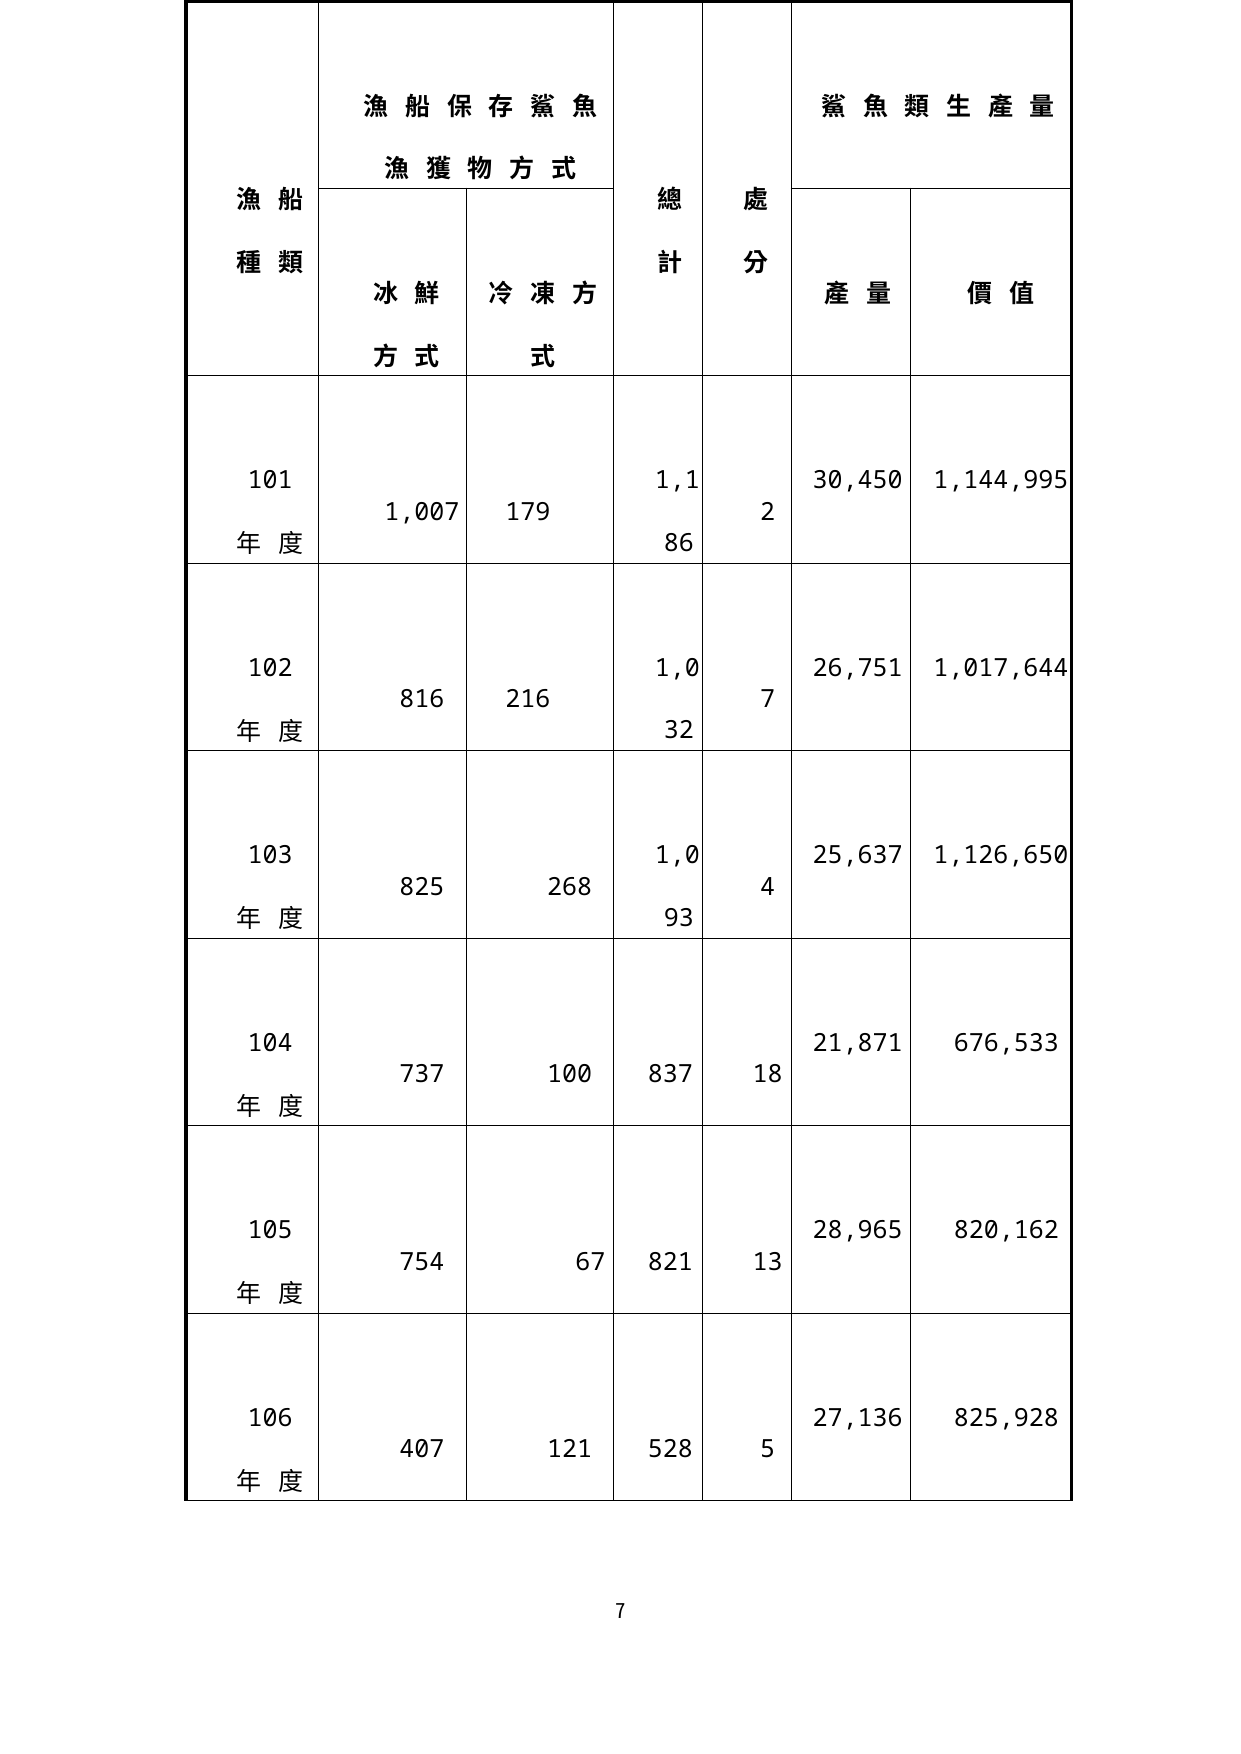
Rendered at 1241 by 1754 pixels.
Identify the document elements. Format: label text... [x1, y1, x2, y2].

table_cell 179 [467, 376, 613, 562]
table_cell 4 [703, 751, 791, 937]
table_cell 825,928 [911, 1314, 1070, 1500]
table_cell 737 [319, 939, 466, 1125]
table_cell 103年度 [188, 751, 318, 937]
table_cell 268 [467, 751, 613, 937]
table_cell 27,136 [792, 1314, 910, 1500]
table_cell 產量 [792, 189, 910, 375]
table_cell 104年度 [188, 939, 318, 1125]
table_cell 30,450 [792, 376, 910, 562]
table_cell 106年度 [188, 1314, 318, 1500]
table_cell 754 [319, 1126, 466, 1312]
table_cell 1,144,995 [911, 376, 1070, 562]
table_cell 528 [614, 1314, 702, 1500]
table_cell 837 [614, 939, 702, 1125]
table_cell 821 [614, 1126, 702, 1312]
table_cell 825 [319, 751, 466, 937]
table_cell 18 [703, 939, 791, 1125]
table_cell 407 [319, 1314, 466, 1500]
table_cell 67 [467, 1126, 613, 1312]
table_cell 1,007 [319, 376, 466, 562]
table_cell 102年度 [188, 564, 318, 750]
table_cell 5 [703, 1314, 791, 1500]
table_cell 101年度 [188, 376, 318, 562]
table_cell 105年度 [188, 1126, 318, 1312]
table_cell 2 [703, 376, 791, 562]
table_header 處分 [703, 3, 791, 375]
table_cell 1,032 [614, 564, 702, 750]
table_cell 816 [319, 564, 466, 750]
table_cell 冰鮮方式 [319, 189, 466, 375]
table_header 漁船保存鯊魚漁獲物方式 [319, 3, 613, 187]
table_cell 676,533 [911, 939, 1070, 1125]
table_cell 216 [467, 564, 613, 750]
table_header 鯊魚類生產量 [792, 3, 1070, 187]
table_header 漁船種類 [188, 3, 318, 375]
table_cell 121 [467, 1314, 613, 1500]
table_cell 7 [703, 564, 791, 750]
table_cell 1,126,650 [911, 751, 1070, 937]
table_cell 100 [467, 939, 613, 1125]
table_cell 21,871 [792, 939, 910, 1125]
table_cell 13 [703, 1126, 791, 1312]
table_cell 價值 [911, 189, 1070, 375]
table_cell 冷凍方式 [467, 189, 613, 375]
table_cell 1,186 [614, 376, 702, 562]
table_cell 26,751 [792, 564, 910, 750]
table_header 總計 [614, 3, 702, 375]
table_cell 28,965 [792, 1126, 910, 1312]
table_cell 25,637 [792, 751, 910, 937]
table_cell 1,017,644 [911, 564, 1070, 750]
table_cell 820,162 [911, 1126, 1070, 1312]
table_cell 1,093 [614, 751, 702, 937]
